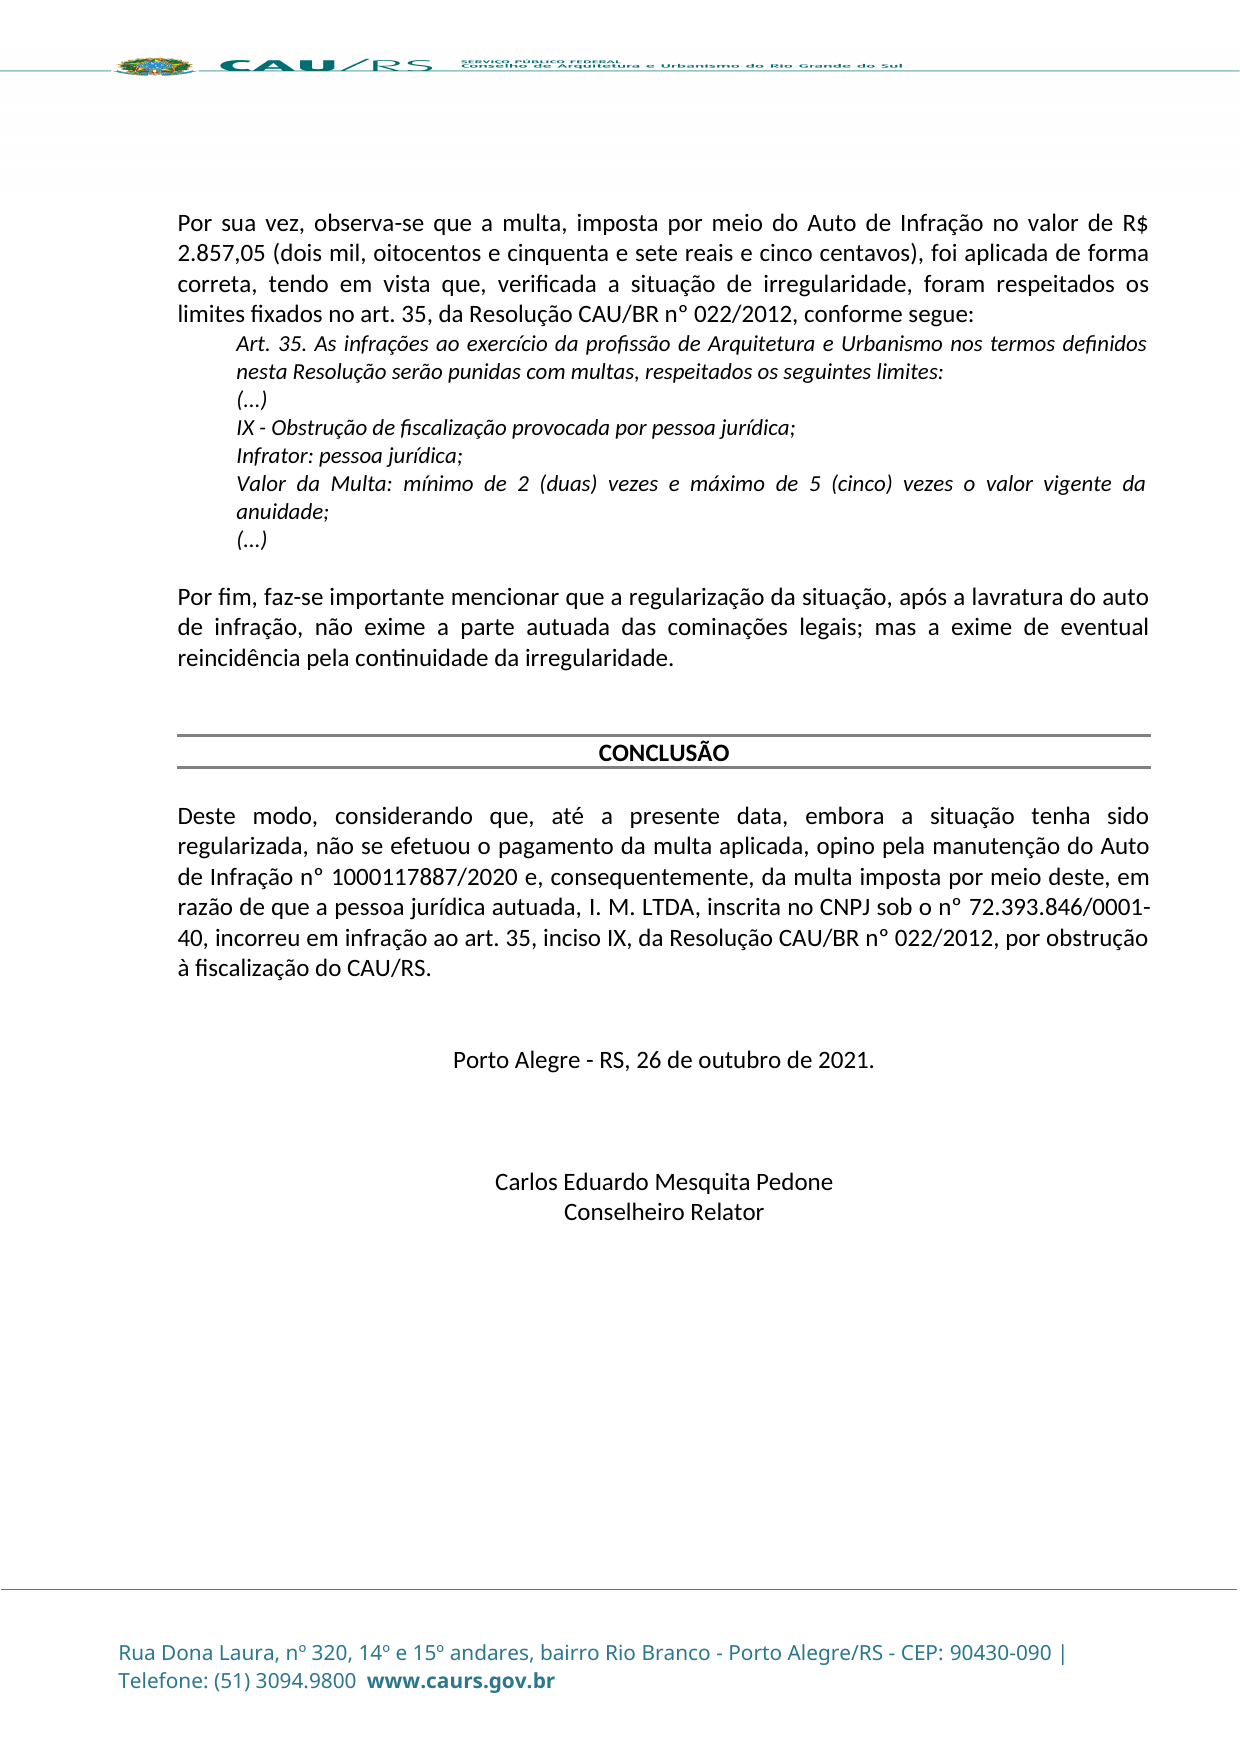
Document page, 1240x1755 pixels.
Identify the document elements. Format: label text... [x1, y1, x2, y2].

text Infrator: pessoa jurídica; [236, 441, 1151, 469]
text Valor da Multa: mínimo de 2 (duas) vezes e máximo de 5 (cinco) vezes o valor vigente da anuidade; [236, 469, 1151, 525]
text Por fim, faz-se importante mencionar que a regularização da situação, após a lavratura do auto de infração, não exime a parte autuada das cominações legais; mas a exime de eventual reincidência pela continuidade da irregularidade. [177, 581, 1151, 673]
text Art. 35. As infrações ao exercício da profissão de Arquitetura e Urbanismo nos termos definidos nesta Resolução serão punidas com multas, respeitados os seguintes limites: [236, 329, 1151, 385]
text Conselheiro Relator [177, 1197, 1151, 1227]
text Carlos Eduardo Mesquita Pedone [177, 1166, 1151, 1197]
text (...) [236, 385, 1151, 413]
text IX - Obstrução de fiscalização provocada por pessoa jurídica; [236, 413, 1151, 441]
text Deste modo, considerando que, até a presente data, embora a situação tenha sido regularizada, não se efetuou o pagamento da multa aplicada, opino pela manutenção do Auto de Infração nº 1000117887/2020 e, consequentemente, da multa imposta por meio deste, em razão de que a pessoa jurídica autuada, I. M. LTDA, inscrita no CNPJ sob o nº 72.393.846/0001-40, incorreu em infração ao art. 35, inciso IX, da Resolução CAU/BR nº 022/2012, por obstrução à fiscalização do CAU/RS. [177, 800, 1151, 983]
table_header CONCLUSÃO [177, 737, 1151, 766]
text Por sua vez, observa-se que a multa, imposta por meio do Auto de Infração no valor de R$ 2.857,05 (dois mil, oitocentos e cinquenta e sete reais e cinco centavos), foi aplicada de forma correta, tendo em vista que, verificada a situação de irregularidade, foram respeitados os limites fixados no art. 35, da Resolução CAU/BR nº 022/2012, conforme segue: [177, 207, 1151, 329]
text (...) [236, 525, 1151, 553]
text Porto Alegre - RS, 26 de outubro de 2021. [177, 1044, 1151, 1074]
